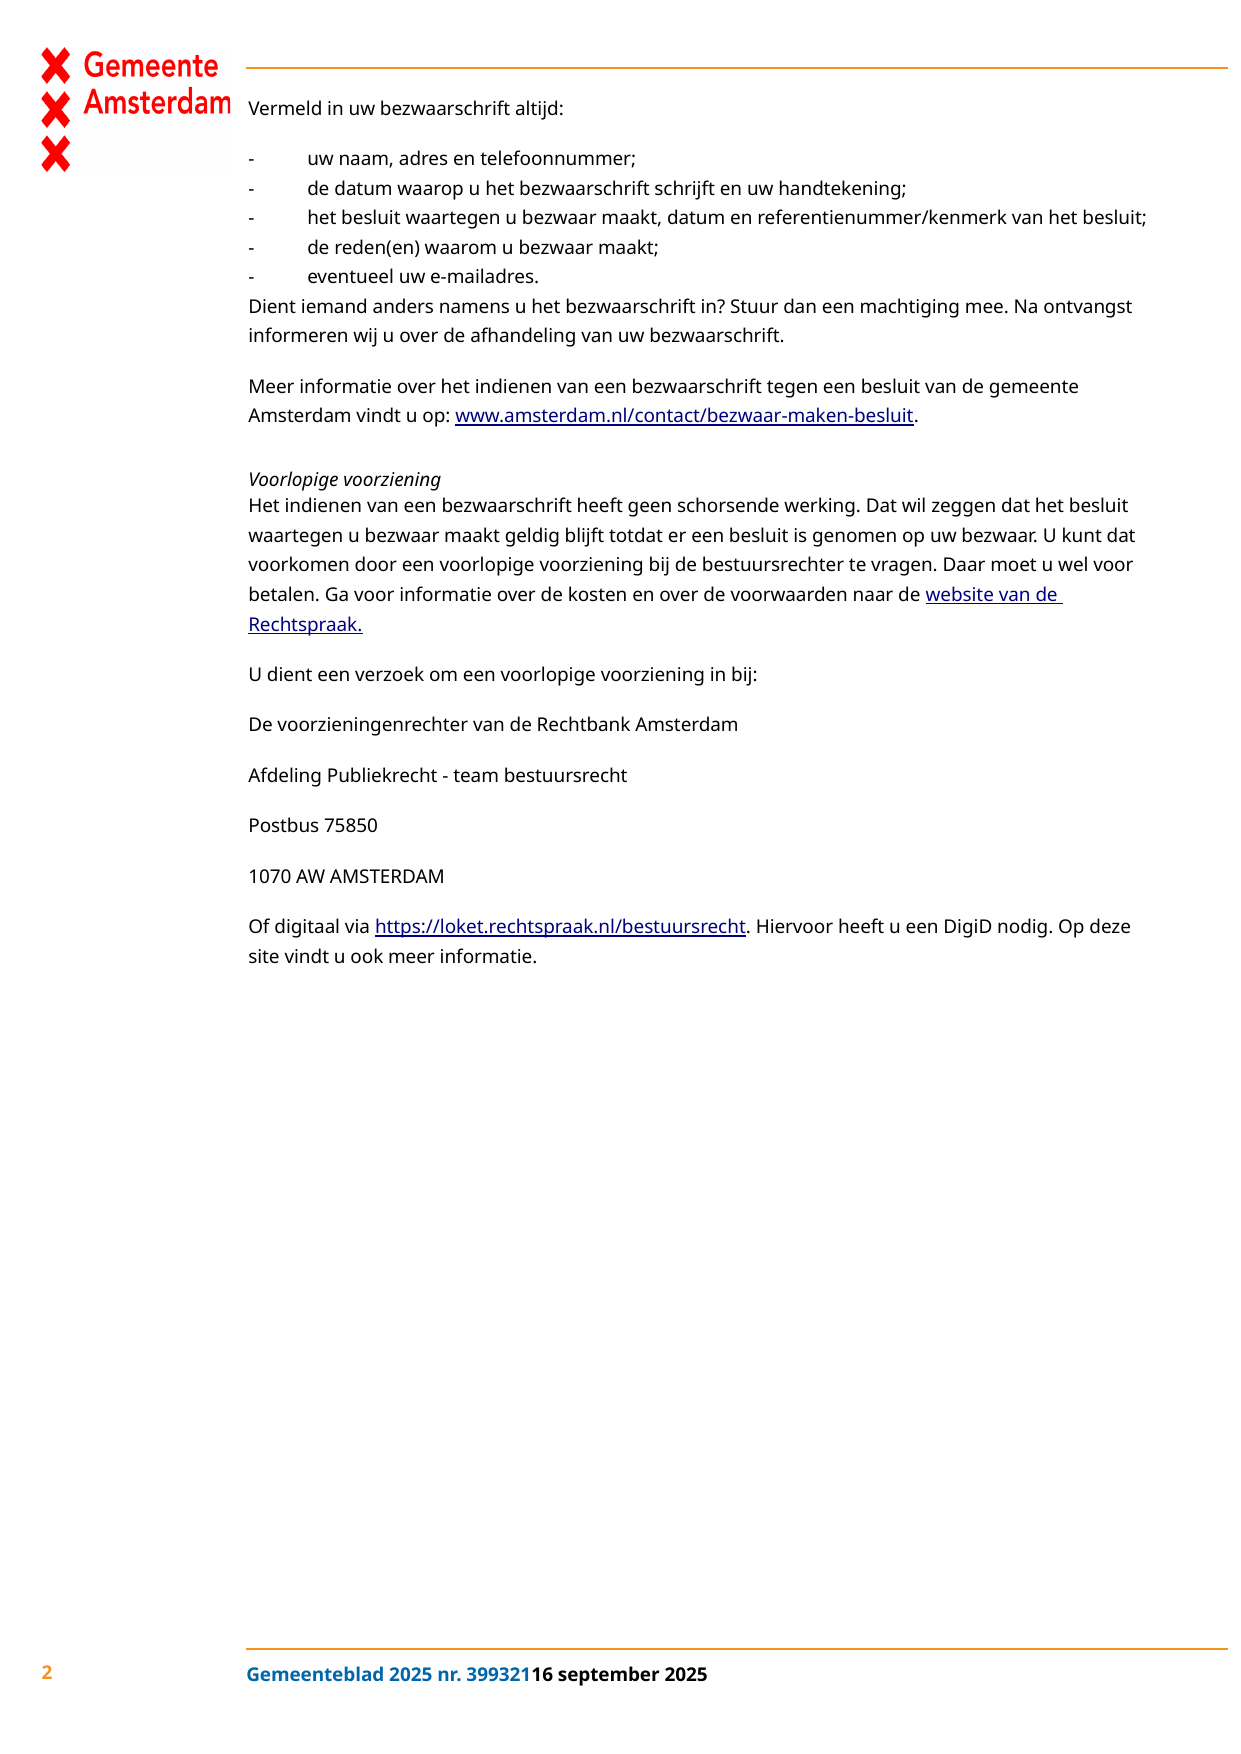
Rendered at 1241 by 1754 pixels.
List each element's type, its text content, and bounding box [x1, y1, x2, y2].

list de reden(en) waarom u bezwaar maakt; [248, 234, 1152, 260]
list uw naam, adres en telefoonnummer; [248, 145, 1152, 171]
text Postbus 75850 [248, 812, 1152, 838]
text Het indienen van een bezwaarschrift heeft geen schorsende werking. Dat wil zeggen dat het besluit waartegen u bezwaar maakt geldig blijft totdat er een besluit is genomen op uw bezwaar. U kunt dat voorkomen door een voorlopige voorziening bij de bestuursrechter te vragen. Daar moet u wel voor betalen. Ga voor informatie over de kosten en over de voorwaarden naar de website van de Rechtspraak. [248, 492, 1152, 636]
text De voorzieningenrechter van de Rechtbank Amsterdam [248, 712, 1152, 737]
text U dient een verzoek om een voorlopige voorziening in bij: [248, 661, 1152, 687]
text Of digitaal via https://loket.rechtspraak.nl/bestuursrecht. Hiervoor heeft u een DigiD nodig. Op deze site vindt u ook meer informatie. [248, 913, 1152, 968]
text Vermeld in uw bezwaarschrift altijd: [248, 95, 1152, 121]
list de datum waarop u het bezwaarschrift schrijft en uw handtekening; [248, 175, 1152, 201]
text Voorlopige voorziening [248, 467, 1152, 492]
text Meer informatie over het indienen van een bezwaarschrift tegen een besluit van de gemeente Amsterdam vindt u op: www.amsterdam.nl/contact/bezwaar-maken-besluit. [248, 373, 1152, 428]
text Afdeling Publiekrecht - team bestuursrecht [248, 762, 1152, 788]
list het besluit waartegen u bezwaar maakt, datum en referentienummer/kenmerk van het besluit; [248, 204, 1152, 230]
text Dient iemand anders namens u het bezwaarschrift in? Stuur dan een machtiging mee. Na ontvangst informeren wij u over de afhandeling van uw bezwaarschrift. [248, 293, 1152, 348]
text 1070 AW AMSTERDAM [248, 863, 1152, 888]
picture [41, 47, 231, 172]
list eventueel uw e-mailadres. [248, 263, 1152, 289]
